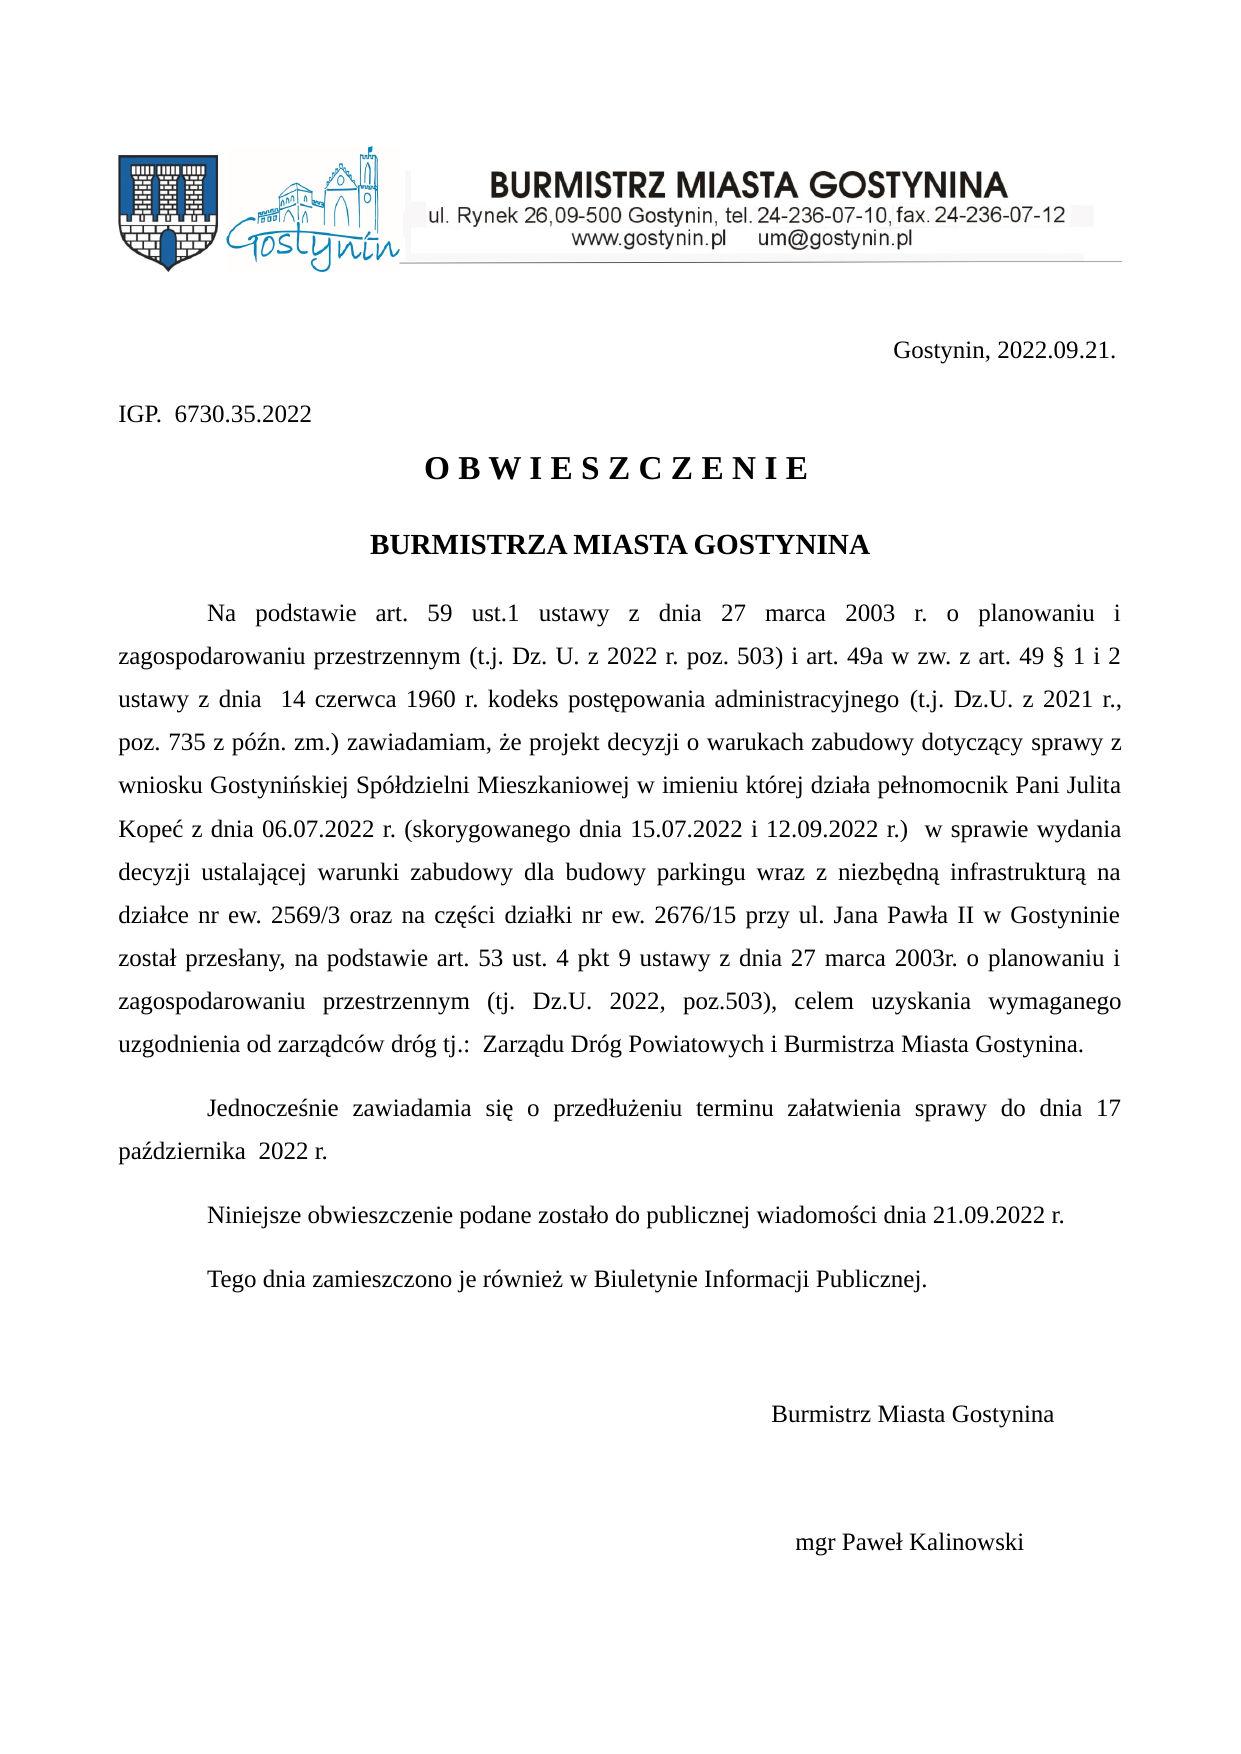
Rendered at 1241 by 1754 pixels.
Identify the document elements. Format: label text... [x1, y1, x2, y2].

text mgr Paweł Kalinowski [118, 1527, 1122, 1556]
picture [118, 146, 1123, 272]
text IGP. 6730.35.2022 [118, 399, 1122, 428]
text Gostynin, 2022.09.21. [118, 335, 1122, 364]
text Na podstawie art. 59 ust.1 ustawy z dnia 27 marca 2003 r. o planowaniu i zagospodarowaniu przestrzennym (t.j. Dz. U. z 2022 r. poz. 503) i art. 49a w zw. z art. 49 § 1 i 2 ustawy z dnia 14 czerwca 1960 r. kodeks postępowania administracyjnego (t.j. Dz.U. z 2021 r., poz. 735 z późn. zm.) zawiadamiam, że projekt decyzji o warukach zabudowy dotyczący sprawy z wniosku Gostynińskiej Spółdzielni Mieszkaniowej w imieniu której działa pełnomocnik Pani Julita Kopeć z dnia 06.07.2022 r. (skorygowanego dnia 15.07.2022 i 12.09.2022 r.) w sprawie wydania decyzji ustalającej warunki zabudowy dla budowy parkingu wraz z niezbędną infrastrukturą na działce nr ew. 2569/3 oraz na części działki nr ew. 2676/15 przy ul. Jana Pawła II w Gostyninie został przesłany, na podstawie art. 53 ust. 4 pkt 9 ustawy z dnia 27 marca 2003r. o planowaniu i zagospodarowaniu przestrzennym (tj. Dz.U. 2022, poz.503), celem uzyskania wymaganego uzgodnienia od zarządców dróg tj.: Zarządu Dróg Powiatowych i Burmistrza Miasta Gostynina. [118, 598, 1122, 1058]
text O B W I E S Z C Z E N I E [118, 449, 1122, 487]
text Burmistrz Miasta Gostynina [118, 1399, 1122, 1428]
text Jednocześnie zawiadamia się o przedłużeniu terminu załatwienia sprawy do dnia 17 października 2022 r. [118, 1093, 1122, 1165]
text Tego dnia zamieszczono je również w Biuletynie Informacji Publicznej. [118, 1264, 1122, 1293]
text BURMISTRZA MIASTA GOSTYNINA [118, 527, 1122, 561]
text Niniejsze obwieszczenie podane zostało do publicznej wiadomości dnia 21.09.2022 r. [118, 1200, 1122, 1229]
